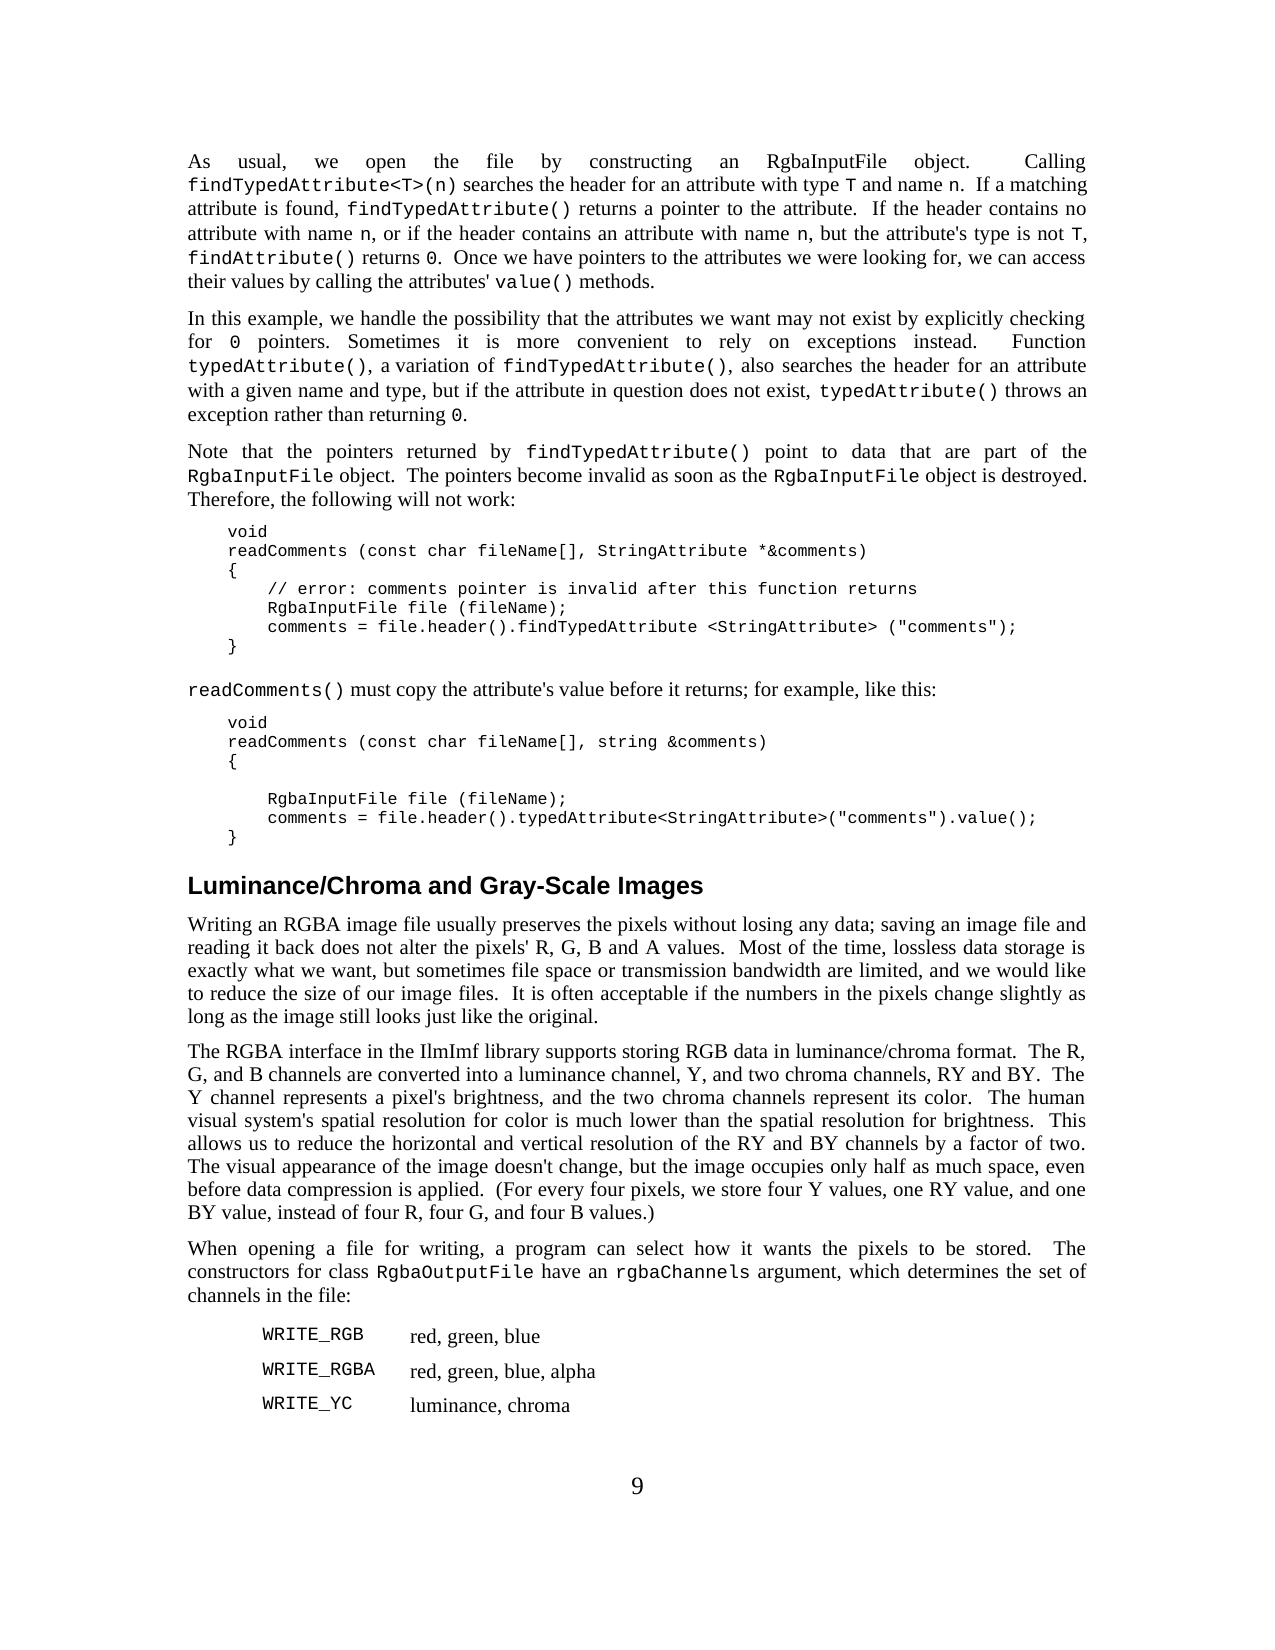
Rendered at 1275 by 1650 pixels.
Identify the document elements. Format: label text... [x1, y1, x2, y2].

table_header red, green, blue [404, 1320, 731, 1354]
text comments = file.header().typedAttribute<StringAttribute>("comments").value(); [187, 809, 1087, 828]
text readComments (const char fileName[], string &comments) [187, 733, 1087, 752]
text } [187, 637, 1087, 656]
text Note that the pointers returned by findTypedAttribute() point to data that are part of the RgbaInputFile object. The pointers become invalid as soon as the RgbaInputFile object is destroyed. Therefore, the following will not work: [187, 439, 1087, 511]
text // error: comments pointer is invalid after this function returns [187, 580, 1087, 599]
table_cell WRITE_RGBA [256, 1354, 404, 1388]
text The RGBA interface in the IlmImf library supports storing RGB data in luminance/chroma format. The R, G, and B channels are converted into a luminance channel, Y, and two chroma channels, RY and BY. The Y channel represents a pixel's brightness, and the two chroma channels represent its color. The human visual system's spatial resolution for color is much lower than the spatial resolution for brightness. This allows us to reduce the horizontal and vertical resolution of the RY and BY channels by a factor of two. The visual appearance of the image doesn't change, but the image occupies only half as much space, even before data compression is applied. (For every four pixels, we store four Y values, one RY value, and one BY value, instead of four R, four G, and four B values.) [187, 1040, 1087, 1224]
text { [187, 752, 1087, 771]
text } [187, 828, 1087, 847]
text When opening a file for writing, a program can select how it wants the pixels to be stored. The constructors for class RgbaOutputFile have an rgbaChannels argument, which determines the set of channels in the file: [187, 1237, 1087, 1307]
text readComments() must copy the attribute's value before it returns; for example, like this: [187, 677, 1087, 702]
text Writing an RGBA image file usually preserves the pixels without losing any data; saving an image file and reading it back does not alter the pixels' R, G, B and A values. Most of the time, lossless data storage is exactly what we want, but sometimes file space or transmission bandwidth are limited, and we would like to reduce the size of our image files. It is often acceptable if the numbers in the pixels change slightly as long as the image still looks just like the original. [187, 912, 1087, 1028]
text In this example, we handle the possibility that the attributes we want may not exist by explicitly checking for 0 pointers. Sometimes it is more convenient to rely on exceptions instead. Function typedAttribute(), a variation of findTypedAttribute(), also searches the header for an attribute with a given name and type, but if the attribute in question does not exist, typedAttribute() throws an exception rather than returning 0. [187, 307, 1087, 427]
table_cell red, green, blue, alpha [404, 1354, 731, 1388]
text readComments (const char fileName[], StringAttribute *&comments) [187, 542, 1087, 561]
table_cell luminance, chroma [404, 1389, 731, 1423]
text comments = file.header().findTypedAttribute <StringAttribute> ("comments"); [187, 618, 1087, 637]
text RgbaInputFile file (fileName); [187, 599, 1087, 618]
table_header WRITE_RGB [256, 1320, 404, 1354]
text void [187, 523, 1087, 542]
text { [187, 561, 1087, 580]
text RgbaInputFile file (fileName); [187, 790, 1087, 809]
subtitle Luminance/Chroma and Gray-Scale Images [187, 872, 1087, 900]
text void [187, 714, 1087, 733]
table_cell WRITE_YC [256, 1389, 404, 1423]
text As usual, we open the file by constructing an RgbaInputFile object. Calling findTypedAttribute<T>(n) searches the header for an attribute with type T and name n. If a matching attribute is found, findTypedAttribute() returns a pointer to the attribute. If the header contains no attribute with name n, or if the header contains an attribute with name n, but the attribute's type is not T, findAttribute() returns 0. Once we have pointers to the attributes we were looking for, we can access their values by calling the attributes' value() methods. [187, 150, 1087, 294]
